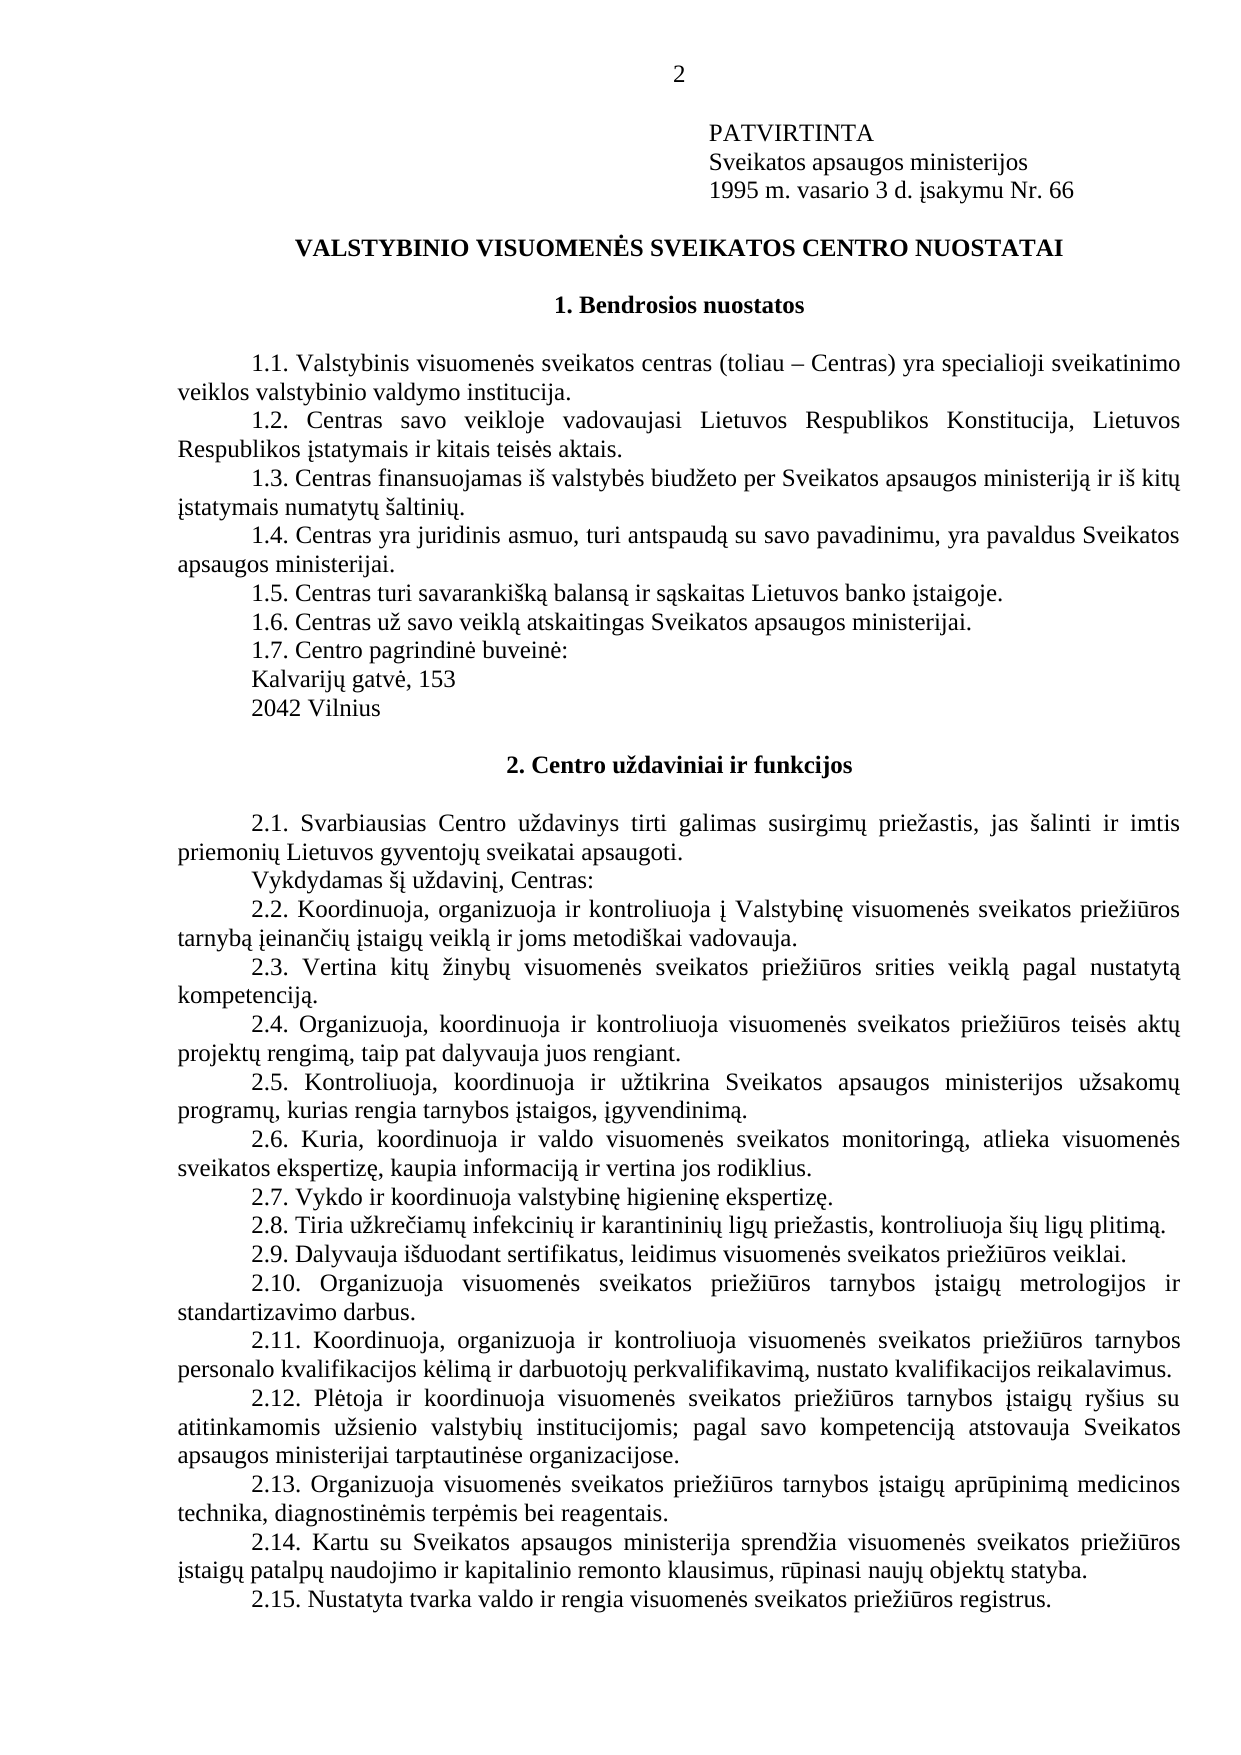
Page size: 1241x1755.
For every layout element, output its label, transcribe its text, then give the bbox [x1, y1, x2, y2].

text 1995 m. vasario 3 d. įsakymu Nr. 66 [177, 176, 1181, 204]
text 2.3. Vertina kitų žinybų visuomenės sveikatos priežiūros srities veiklą pagal nustatytą kompetenciją. [177, 952, 1181, 1009]
text 2.11. Koordinuoja, organizuoja ir kontroliuoja visuomenės sveikatos priežiūros tarnybos personalo kvalifikacijos kėlimą ir darbuotojų perkvalifikavimą, nustato kvalifikacijos reikalavimus. [177, 1326, 1181, 1383]
text 2.15. Nustatyta tvarka valdo ir rengia visuomenės sveikatos priežiūros registrus. [177, 1584, 1181, 1613]
text 1.6. Centras už savo veiklą atskaitingas Sveikatos apsaugos ministerijai. [177, 607, 1181, 636]
text 2.1. Svarbiausias Centro uždavinys tirti galimas susirgimų priežastis, jas šalinti ir imtis priemonių Lietuvos gyventojų sveikatai apsaugoti. [177, 808, 1181, 866]
text 2042 Vilnius [177, 693, 1181, 722]
text Vykdydamas šį uždavinį, Centras: [177, 866, 1181, 894]
text 1.3. Centras finansuojamas iš valstybės biudžeto per Sveikatos apsaugos ministeriją ir iš kitų įstatymais numatytų šaltinių. [177, 463, 1181, 521]
text 2.5. Kontroliuoja, koordinuoja ir užtikrina Sveikatos apsaugos ministerijos užsakomų programų, kurias rengia tarnybos įstaigos, įgyvendinimą. [177, 1067, 1181, 1124]
text PATVIRTINTA [709, 118, 1181, 147]
text 2.13. Organizuoja visuomenės sveikatos priežiūros tarnybos įstaigų aprūpinimą medicinos technika, diagnostinėmis terpėmis bei reagentais. [177, 1469, 1181, 1527]
text 1.1. Valstybinis visuomenės sveikatos centras (toliau – Centras) yra specialioji sveikatinimo veiklos valstybinio valdymo institucija. [177, 348, 1181, 406]
text 2. Centro uždaviniai ir funkcijos [177, 751, 1181, 779]
text 1.4. Centras yra juridinis asmuo, turi antspaudą su savo pavadinimu, yra pavaldus Sveikatos apsaugos ministerijai. [177, 521, 1181, 578]
text 2.10. Organizuoja visuomenės sveikatos priežiūros tarnybos įstaigų metrologijos ir standartizavimo darbus. [177, 1268, 1181, 1326]
text 2.14. Kartu su Sveikatos apsaugos ministerija sprendžia visuomenės sveikatos priežiūros įstaigų patalpų naudojimo ir kapitalinio remonto klausimus, rūpinasi naujų objektų statyba. [177, 1527, 1181, 1584]
text 2.8. Tiria užkrečiamų infekcinių ir karantininių ligų priežastis, kontroliuoja šių ligų plitimą. [177, 1211, 1181, 1239]
text 2.9. Dalyvauja išduodant sertifikatus, leidimus visuomenės sveikatos priežiūros veiklai. [177, 1239, 1181, 1268]
text Kalvarijų gatvė, 153 [177, 664, 1181, 693]
text 1. Bendrosios nuostatos [177, 291, 1181, 319]
text VALSTYBINIO VISUOMENĖS SVEIKATOS CENTRO NUOSTATAI [177, 233, 1181, 262]
text 2.7. Vykdo ir koordinuoja valstybinę higieninę ekspertizę. [177, 1182, 1181, 1211]
text 1.2. Centras savo veikloje vadovaujasi Lietuvos Respublikos Konstitucija, Lietuvos Respublikos įstatymais ir kitais teisės aktais. [177, 406, 1181, 463]
text 1.7. Centro pagrindinė buveinė: [177, 636, 1181, 664]
text 2.4. Organizuoja, koordinuoja ir kontroliuoja visuomenės sveikatos priežiūros teisės aktų projektų rengimą, taip pat dalyvauja juos rengiant. [177, 1009, 1181, 1067]
text 2.12. Plėtoja ir koordinuoja visuomenės sveikatos priežiūros tarnybos įstaigų ryšius su atitinkamomis užsienio valstybių institucijomis; pagal savo kompetenciją atstovauja Sveikatos apsaugos ministerijai tarptautinėse organizacijose. [177, 1383, 1181, 1469]
text Sveikatos apsaugos ministerijos [177, 147, 1181, 176]
text 2.6. Kuria, koordinuoja ir valdo visuomenės sveikatos monitoringą, atlieka visuomenės sveikatos ekspertizę, kaupia informaciją ir vertina jos rodiklius. [177, 1124, 1181, 1182]
text 1.5. Centras turi savarankišką balansą ir sąskaitas Lietuvos banko įstaigoje. [177, 578, 1181, 607]
text 2.2. Koordinuoja, organizuoja ir kontroliuoja į Valstybinę visuomenės sveikatos priežiūros tarnybą įeinančių įstaigų veiklą ir joms metodiškai vadovauja. [177, 894, 1181, 952]
